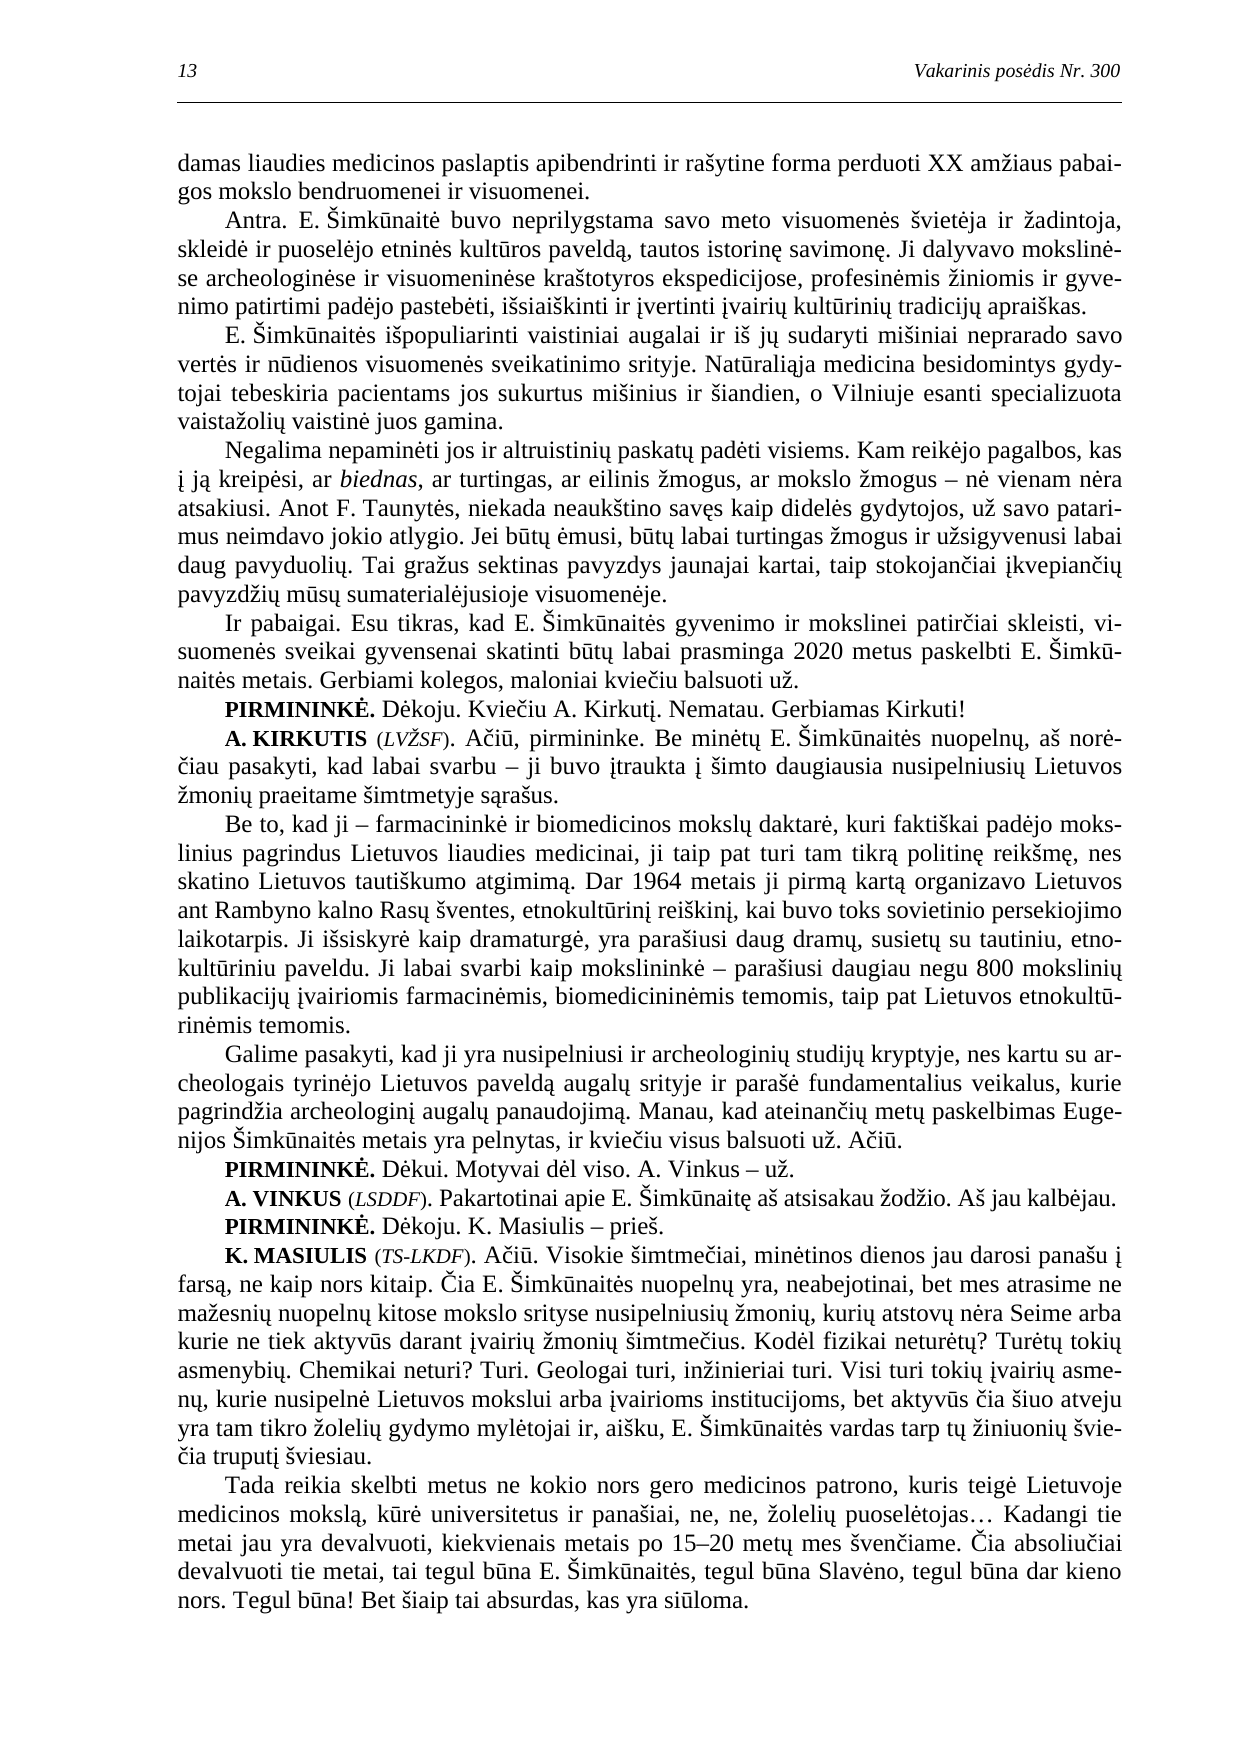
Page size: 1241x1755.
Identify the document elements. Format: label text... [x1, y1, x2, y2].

text Ne­ga­li­ma ne­pa­mi­nė­ti jos ir al­truis­ti­nių pa­ska­tų pa­dė­ti vi­siems. Kam rei­kė­jo pa­gal­bos, kas į ją krei­pė­si, ar bied­nas, ar tur­tin­gas, ar ei­li­nis žmo­gus, ar moks­lo žmo­gus – nė vie­nam nė­ra at­sa­kiu­si. Anot F. Tau­ny­tės, nie­ka­da ne­aukš­ti­no sa­vęs kaip di­de­lės gy­dy­to­jos, už sa­vo pa­ta­ri­mus ne­im­da­vo jo­kio at­ly­gio. Jei bū­tų ėmu­si, bū­tų la­bai tur­tin­gas žmo­gus ir už­si­gy­ve­nu­si la­bai daug pa­vy­duo­lių. Tai gra­žus sek­ti­nas pa­vyz­dys jau­na­jai kar­tai, taip sto­ko­jan­čiai įkve­pian­čių pa­vyz­džių mū­sų su­ma­te­ria­lė­ju­sio­je vi­suo­me­nė­je. [177, 435, 1122, 608]
text Ta­da rei­kia skelb­ti me­tus ne ko­kio nors ge­ro me­di­ci­nos pa­tro­no, ku­ris tei­gė Lie­tu­vo­je me­di­ci­nos moks­lą, kū­rė uni­ver­si­te­tus ir pa­na­šiai, ne, ne, žo­le­lių puo­se­lė­to­jas… Ka­dan­gi tie me­tai jau yra de­val­vuo­ti, kiek­vie­nais me­tais po 15–20 me­tų mes šven­čia­me. Čia ab­so­liu­čiai de­val­vuo­ti tie me­tai, tai te­gul bū­na E. Šim­kū­nai­tės, te­gul bū­na Sla­vė­no, te­gul bū­na dar kie­no nors. Te­gul bū­na! Bet šiaip tai ab­sur­das, kas yra siū­lo­ma. [177, 1470, 1122, 1614]
text PIRMININKĖ. Dė­ko­ju. Kvie­čiu A. Kir­ku­tį. Ne­ma­tau. Ger­bia­mas Kir­ku­ti! [177, 694, 1122, 723]
text E. Šim­kū­nai­tės iš­po­pu­lia­rin­ti vais­ti­niai au­ga­lai ir iš jų su­da­ry­ti mi­ši­niai ne­pra­ra­do sa­vo ver­tės ir nū­die­nos vi­suo­me­nės svei­ka­ti­ni­mo sri­ty­je. Na­tū­ra­li­ą­ja me­di­ci­na be­si­do­min­tys gy­dy­to­jai te­bes­ki­ria pa­cien­tams jos su­kur­tus mi­ši­nius ir šian­dien, o Vil­niu­je esan­ti spe­cia­li­zuo­ta vais­ta­žo­lių vais­ti­nė juos ga­mi­na. [177, 320, 1122, 435]
text Be to, kad ji – far­ma­ci­nin­kė ir bio­me­di­ci­nos moks­lų dak­ta­rė, ku­ri fak­tiš­kai pa­dė­jo moks­li­nius pa­grin­dus Lie­tu­vos liau­dies me­di­ci­nai, ji taip pat tu­ri tam tik­rą po­li­ti­nę reikš­mę, nes ska­ti­no Lie­tu­vos tau­tiš­ku­mo at­gi­mi­mą. Dar 1964 me­tais ji pir­mą kar­tą or­ga­ni­za­vo Lie­tu­vos ant Ram­by­no kal­no Ra­sų šven­tes, et­no­kul­tū­ri­nį reiš­ki­nį, kai bu­vo toks so­vie­ti­nio per­se­kio­ji­mo lai­ko­tar­pis. Ji iš­si­sky­rė kaip dra­ma­tur­gė, yra pa­ra­šiu­si daug dra­mų, su­sie­tų su tau­ti­niu, et­no­kul­tū­ri­niu pa­vel­du. Ji la­bai svar­bi kaip moks­li­nin­kė – pa­ra­šiu­si dau­giau ne­gu 800 moks­li­nių pub­li­ka­ci­jų įvai­rio­mis far­ma­ci­nė­mis, bio­me­di­ci­ni­nė­mis te­mo­mis, taip pat Lie­tu­vos et­no­kul­tū­ri­nė­mis te­mo­mis. [177, 809, 1122, 1039]
text A. VINKUS (LSDDF). Pa­kar­to­ti­nai apie E. Šim­kū­nai­tę aš at­si­sa­kau žo­džio. Aš jau kal­bė­jau. [177, 1183, 1122, 1211]
text Ga­li­me pa­sa­ky­ti, kad ji yra nu­si­pel­niu­si ir ar­che­o­lo­gi­nių stu­di­jų kryp­ty­je, nes kar­tu su ar­che­o­lo­gais ty­ri­nė­jo Lie­tu­vos pa­vel­dą au­ga­lų sri­ty­je ir pa­ra­šė fun­da­men­ta­lius vei­ka­lus, ku­rie pa­grin­džia ar­che­o­lo­gi­nį au­ga­lų pa­nau­do­ji­mą. Ma­nau, kad at­ei­nan­čių me­tų pa­skel­bi­mas Eu­ge­ni­jos Šim­kū­nai­tės me­tais yra pel­ny­tas, ir kvie­čiu vi­sus bal­suo­ti už. Ačiū. [177, 1039, 1122, 1154]
text K. MASIULIS (TS-LKDF). Ačiū. Vi­so­kie šimt­me­čiai, mi­nė­ti­nos die­nos jau da­ro­si pa­na­šu į far­są, ne kaip nors ki­taip. Čia E. Šim­kū­nai­tės nuo­pel­nų yra, ne­abe­jo­ti­nai, bet mes at­ra­si­me ne ma­žes­nių nuo­pel­nų ki­to­se moks­lo sri­ty­se nu­si­pel­niu­sių žmo­nių, ku­rių at­sto­vų nė­ra Sei­me ar­ba ku­rie ne tiek ak­ty­vūs da­rant įvai­rių žmo­nių šimt­me­čius. Ko­dėl fi­zi­kai ne­tu­rė­tų? Tu­rė­tų to­kių as­me­ny­bių. Che­mi­kai ne­tu­ri? Tu­ri. Ge­o­lo­gai tu­ri, in­ži­nie­riai tu­ri. Vi­si tu­ri to­kių įvai­rių as­me­nų, ku­rie nu­si­pel­nė Lie­tu­vos moks­lui ar­ba įvai­rioms ins­ti­tu­ci­joms, bet ak­ty­vūs čia šiuo at­ve­ju yra tam tik­ro žo­le­lių gy­dy­mo my­lė­to­jai ir, aiš­ku, E. Šim­kū­nai­tės var­das tarp tų ži­niuo­nių švie­čia tru­pu­tį švie­siau. [177, 1240, 1122, 1470]
text Ir pa­bai­gai. Esu tik­ras, kad E. Šim­kū­nai­tės gy­ve­ni­mo ir moks­li­nei pa­tir­čiai skleis­ti, vi­suo­me­nės svei­kai gy­ven­se­nai ska­tin­ti bū­tų la­bai pras­min­ga 2020 me­tus pa­skelb­ti E. Šim­kū­nai­tės me­tais. Ger­bia­mi ko­le­gos, ma­lo­niai kvie­čiu bal­suo­ti už. [177, 608, 1122, 694]
text da­mas liau­dies me­di­ci­nos pa­slap­tis api­ben­drin­ti ir ra­šy­ti­ne for­ma per­duo­ti XX am­žiaus pa­bai­gos moks­lo ben­druo­me­nei ir vi­suo­me­nei. [177, 148, 1122, 205]
text PIRMININKĖ. Dė­kui. Mo­ty­vai dėl vi­so. A. Vin­kus – už. [177, 1154, 1122, 1183]
text PIRMININKĖ. Dė­ko­ju. K. Ma­siu­lis – prieš. [177, 1211, 1122, 1240]
text An­tra. E. Šim­kū­nai­tė bu­vo ne­pri­lygs­ta­ma sa­vo me­to vi­suo­me­nės švie­tė­ja ir ža­din­to­ja, sklei­dė ir puo­se­lė­jo et­ni­nės kul­tū­ros pa­vel­dą, tau­tos is­to­ri­nę sa­vi­mo­nę. Ji da­ly­va­vo moks­li­nė­se ar­che­o­lo­gi­nė­se ir vi­suo­me­ni­nė­se kraš­to­ty­ros eks­pe­di­ci­jo­se, pro­fe­si­nė­mis ži­nio­mis ir gy­ve­ni­mo pa­tir­ti­mi pa­dė­jo pa­ste­bė­ti, iš­si­aiš­kin­ti ir įver­tin­ti įvai­rių kul­tū­ri­nių tra­di­ci­jų ap­raiš­kas. [177, 205, 1122, 320]
text A. KIRKUTIS (LVŽSF). Ačiū, pir­mi­nin­ke. Be mi­nė­tų E. Šim­kū­nai­tės nuo­pel­nų, aš no­rė­čiau pa­sa­ky­ti, kad la­bai svar­bu – ji bu­vo įtrauk­ta į šim­to dau­giau­sia nu­si­pel­niu­sių Lie­tu­vos žmo­nių pra­ei­ta­me šimt­me­ty­je są­ra­šus. [177, 723, 1122, 809]
